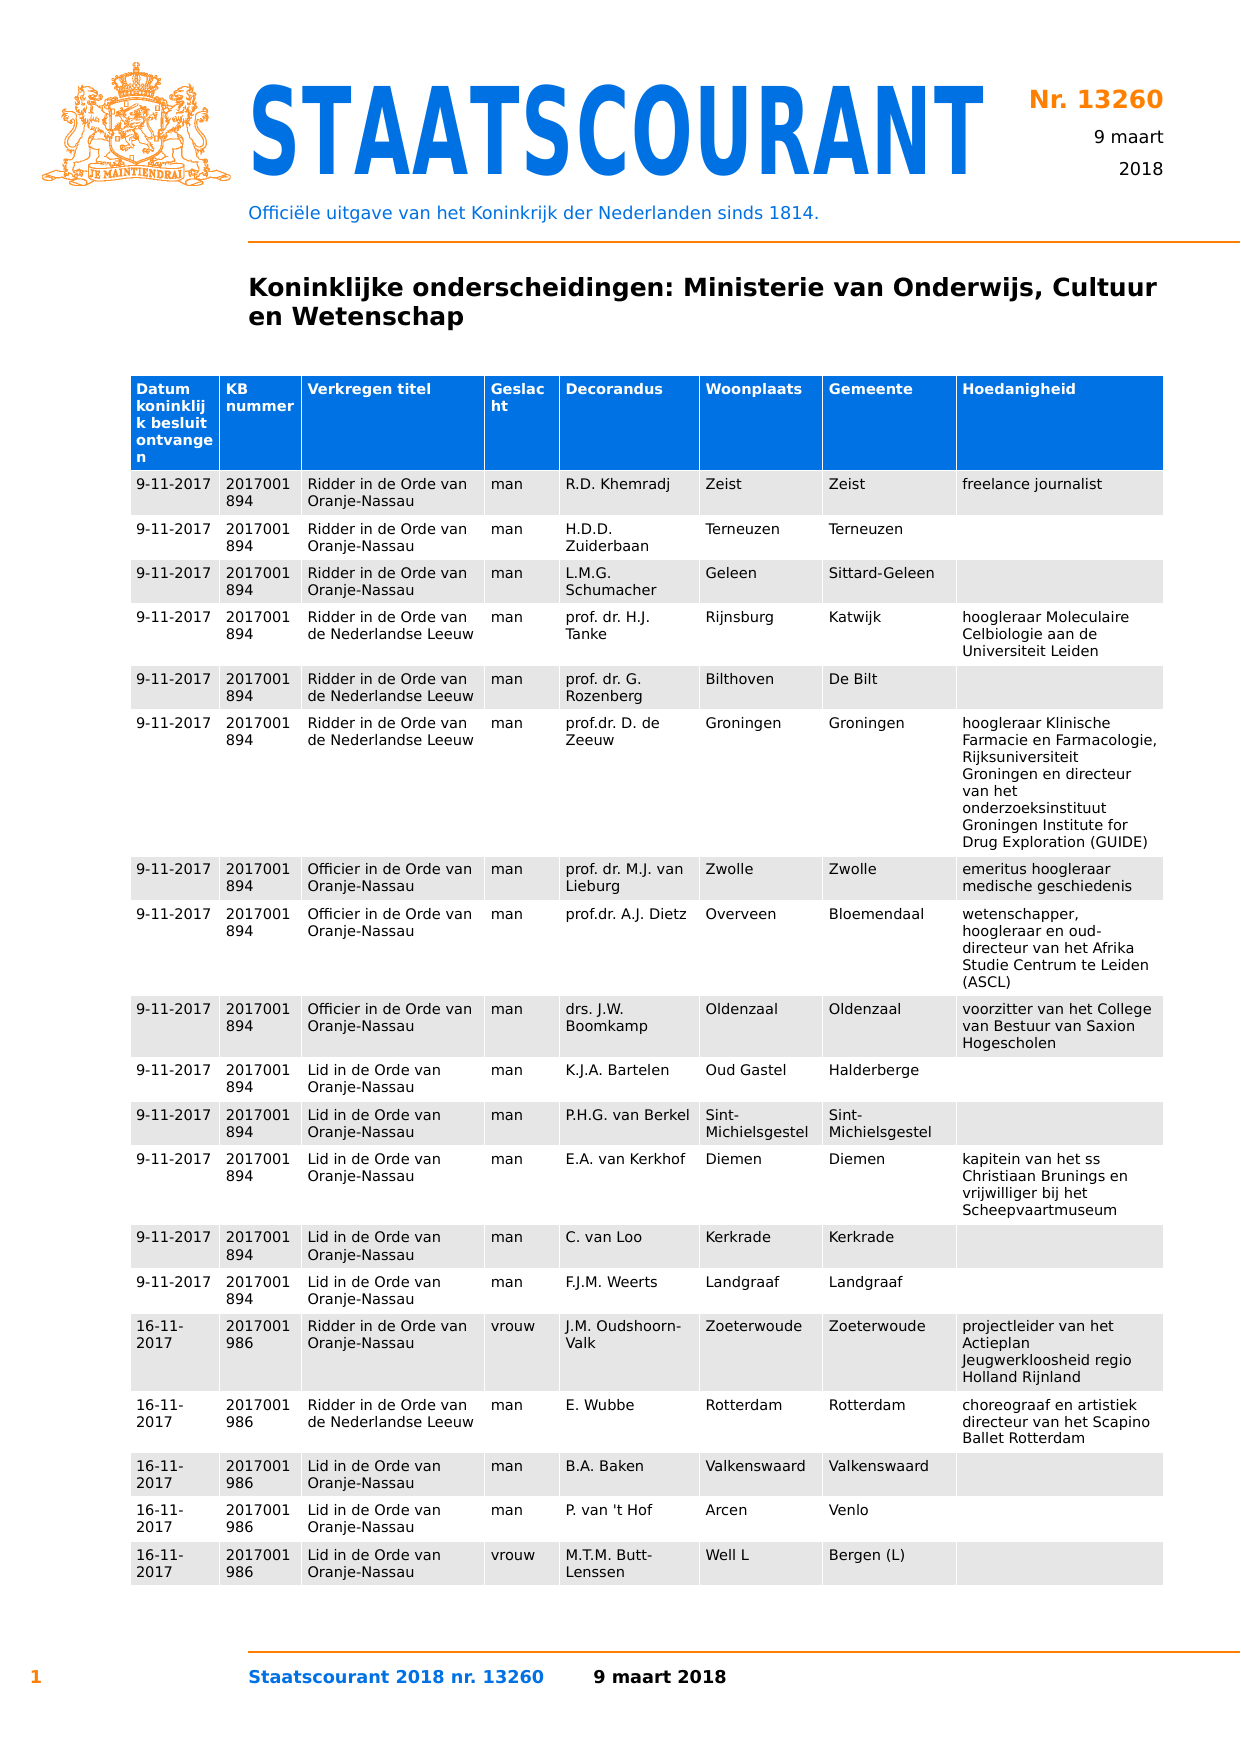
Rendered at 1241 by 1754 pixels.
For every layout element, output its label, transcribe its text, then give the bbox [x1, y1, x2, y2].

table_cell Rotterdam [823, 1392, 956, 1452]
table_cell kapitein van het ss Christiaan Brunings en vrijwilliger bij het Scheepvaartmuseum [957, 1146, 1163, 1224]
table_cell Terneuzen [700, 516, 822, 559]
table_cell Ridder in de Orde van de Nederlandse Leeuw [302, 605, 484, 665]
table_cell B.A. Baken [560, 1453, 699, 1496]
table_cell 2017001986 [220, 1314, 301, 1391]
table_cell P.H.G. van Berkel [560, 1102, 699, 1145]
table_cell 9-11-2017 [131, 857, 219, 900]
table_cell 2018 [998, 153, 1240, 203]
table_cell [957, 560, 1163, 603]
table_cell projectleider van het Actieplan Jeugwerkloosheid regio Holland Rijnland [957, 1314, 1163, 1391]
table_cell E. Wubbe [560, 1392, 699, 1452]
table_cell Landgraaf [700, 1269, 822, 1312]
table_cell E.A. van Kerkhof [560, 1146, 699, 1224]
table_cell 16-11-2017 [131, 1498, 219, 1541]
table_cell hoogleraar Moleculaire Celbiologie aan de Universiteit Leiden [957, 605, 1163, 665]
table_cell vrouw [485, 1542, 559, 1585]
table_header Decorandus [560, 376, 699, 470]
table_cell Kerkrade [700, 1225, 822, 1268]
table_cell 9-11-2017 [131, 901, 219, 995]
table_cell F.J.M. Weerts [560, 1269, 699, 1312]
table_cell Officier in de Orde van Oranje-Nassau [302, 996, 484, 1057]
table_cell [957, 1269, 1163, 1312]
table_cell Ridder in de Orde van Oranje-Nassau [302, 1314, 484, 1391]
table_cell 9-11-2017 [131, 1269, 219, 1312]
table_cell man [485, 1058, 559, 1101]
table_header Verkregen titel [302, 376, 484, 470]
table_cell Ridder in de Orde van Oranje-Nassau [302, 471, 484, 515]
table_cell 9-11-2017 [131, 1146, 219, 1224]
table_cell 9-11-2017 [131, 605, 219, 665]
table_cell [957, 1225, 1163, 1268]
table_cell L.M.G. Schumacher [560, 560, 699, 603]
table_cell Kerkrade [823, 1225, 956, 1268]
table_cell Ridder in de Orde van de Nederlandse Leeuw [302, 1392, 484, 1452]
table_header Nr. 13260 [998, 62, 1240, 121]
table_cell Lid in de Orde van Oranje-Nassau [302, 1058, 484, 1101]
table_cell Rijnsburg [700, 605, 822, 665]
table_cell 2017001894 [220, 1058, 301, 1101]
table_cell 9-11-2017 [131, 516, 219, 559]
table_cell 2017001894 [220, 1102, 301, 1145]
table_cell 2017001894 [220, 605, 301, 665]
table_cell 2017001894 [220, 1146, 301, 1224]
table_cell voorzitter van het College van Bestuur van Saxion Hogescholen [957, 996, 1163, 1057]
table_cell Oldenzaal [823, 996, 956, 1057]
table_cell 16-11-2017 [131, 1542, 219, 1585]
table_cell Arcen [700, 1498, 822, 1541]
table_cell 2017001894 [220, 666, 301, 709]
table_cell prof. dr. M.J. van Lieburg [560, 857, 699, 900]
table_cell 9-11-2017 [131, 666, 219, 709]
table_cell vrouw [485, 1314, 559, 1391]
table_cell Lid in de Orde van Oranje-Nassau [302, 1453, 484, 1496]
table_cell 2017001894 [220, 1269, 301, 1312]
table_cell [957, 1058, 1163, 1101]
table_cell Zwolle [700, 857, 822, 900]
table_cell Venlo [823, 1498, 956, 1541]
table_cell 9-11-2017 [131, 1058, 219, 1101]
table_cell Oud Gastel [700, 1058, 822, 1101]
table_header STAATSCOURANT [248, 62, 998, 203]
table_header KB nummer [220, 376, 301, 470]
table_cell Ridder in de Orde van Oranje-Nassau [302, 516, 484, 559]
table_cell Lid in de Orde van Oranje-Nassau [302, 1269, 484, 1312]
table_cell Halderberge [823, 1058, 956, 1101]
table_cell man [485, 1453, 559, 1496]
table_cell man [485, 560, 559, 603]
table_cell prof.dr. A.J. Dietz [560, 901, 699, 995]
table_cell Diemen [823, 1146, 956, 1224]
table_cell 2017001894 [220, 560, 301, 603]
table_cell 2017001894 [220, 1225, 301, 1268]
table_cell man [485, 901, 559, 995]
table_cell Katwijk [823, 605, 956, 665]
table_cell 16-11-2017 [131, 1314, 219, 1391]
table_cell 9-11-2017 [131, 710, 219, 856]
table_cell Zwolle [823, 857, 956, 900]
table_cell Bergen (L) [823, 1542, 956, 1585]
table_cell 2017001894 [220, 710, 301, 856]
table_cell emeritus hoogleraar medische geschiedenis [957, 857, 1163, 900]
table_cell man [485, 1146, 559, 1224]
table_cell Lid in de Orde van Oranje-Nassau [302, 1146, 484, 1224]
table_cell P. van 't Hof [560, 1498, 699, 1541]
table_cell [957, 516, 1163, 559]
table_cell Zoeterwoude [700, 1314, 822, 1391]
table_cell Officier in de Orde van Oranje-Nassau [302, 857, 484, 900]
table_cell 9-11-2017 [131, 996, 219, 1057]
table_header Hoedanigheid [957, 376, 1163, 470]
table_cell prof.dr. D. de Zeeuw [560, 710, 699, 856]
table_cell 2017001894 [220, 471, 301, 515]
table_cell 16-11-2017 [131, 1392, 219, 1452]
table_cell Sint-Michielsgestel [700, 1102, 822, 1145]
table_header Datum koninklijk besluit ontvangen [131, 376, 219, 470]
table_cell Rotterdam [700, 1392, 822, 1452]
table_cell man [485, 710, 559, 856]
table_cell Lid in de Orde van Oranje-Nassau [302, 1225, 484, 1268]
table_cell [957, 1542, 1163, 1585]
table_cell Geleen [700, 560, 822, 603]
table_cell man [485, 857, 559, 900]
table_cell 2017001894 [220, 857, 301, 900]
table_cell Terneuzen [823, 516, 956, 559]
table_cell prof. dr. G. Rozenberg [560, 666, 699, 709]
table_cell Lid in de Orde van Oranje-Nassau [302, 1102, 484, 1145]
table_cell Oldenzaal [700, 996, 822, 1057]
table_cell man [485, 1498, 559, 1541]
table_cell M.T.M. Butt-Lenssen [560, 1542, 699, 1585]
table_cell 16-11-2017 [131, 1453, 219, 1496]
table_cell man [485, 666, 559, 709]
table_cell man [485, 1392, 559, 1452]
table_cell [957, 1453, 1163, 1496]
table_cell choreograaf en artistiek directeur van het Scapino Ballet Rotterdam [957, 1392, 1163, 1452]
table_cell Sint-Michielsgestel [823, 1102, 956, 1145]
table_cell man [485, 605, 559, 665]
table_cell Groningen [700, 710, 822, 856]
table_cell freelance journalist [957, 471, 1163, 515]
table_cell Well L [700, 1542, 822, 1585]
table_cell prof. dr. H.J. Tanke [560, 605, 699, 665]
table_cell Lid in de Orde van Oranje-Nassau [302, 1498, 484, 1541]
table_cell [957, 666, 1163, 709]
table_cell Ridder in de Orde van de Nederlandse Leeuw [302, 710, 484, 856]
table_cell [957, 1102, 1163, 1145]
table_cell Zeist [823, 471, 956, 515]
subtitle Koninklijke onderscheidingen: Ministerie van Onderwijs, Cultuur en Wetenschap [248, 273, 1163, 331]
table_cell Overveen [700, 901, 822, 995]
table_cell 2017001894 [220, 516, 301, 559]
table_cell Landgraaf [823, 1269, 956, 1312]
table_cell man [485, 516, 559, 559]
table_cell man [485, 1269, 559, 1312]
table_cell Groningen [823, 710, 956, 856]
table_cell hoogleraar Klinische Farmacie en Farmacologie, Rijksuniversiteit Groningen en directeur van het onderzoeksinstituut Groningen Institute for Drug Exploration (GUIDE) [957, 710, 1163, 856]
table_cell J.M. Oudshoorn-Valk [560, 1314, 699, 1391]
table_cell drs. J.W. Boomkamp [560, 996, 699, 1057]
table_cell 2017001986 [220, 1498, 301, 1541]
picture [41, 62, 231, 186]
table_cell Officiële uitgave van het Koninkrijk der Nederlanden sinds 1814. [248, 203, 1240, 241]
table_cell Bilthoven [700, 666, 822, 709]
table_cell Sittard-Geleen [823, 560, 956, 603]
table_cell 2017001986 [220, 1392, 301, 1452]
table_cell man [485, 1225, 559, 1268]
table_cell H.D.D. Zuiderbaan [560, 516, 699, 559]
table_cell 2017001986 [220, 1542, 301, 1585]
table_cell Diemen [700, 1146, 822, 1224]
table_cell man [485, 1102, 559, 1145]
table_cell Ridder in de Orde van de Nederlandse Leeuw [302, 666, 484, 709]
table_header Woonplaats [700, 376, 822, 470]
table_cell 9-11-2017 [131, 1225, 219, 1268]
table_cell 9-11-2017 [131, 560, 219, 603]
table_cell 2017001986 [220, 1453, 301, 1496]
table_header Gemeente [823, 376, 956, 470]
table_cell K.J.A. Bartelen [560, 1058, 699, 1101]
table_cell Lid in de Orde van Oranje-Nassau [302, 1542, 484, 1585]
table_cell Bloemendaal [823, 901, 956, 995]
table_cell 9 maart [998, 121, 1240, 153]
table_cell 2017001894 [220, 901, 301, 995]
table_header [25, 62, 248, 241]
table_cell [957, 1498, 1163, 1541]
table_header Geslacht [485, 376, 559, 470]
table_cell Officier in de Orde van Oranje-Nassau [302, 901, 484, 995]
table_cell Valkenswaard [823, 1453, 956, 1496]
table_cell Valkenswaard [700, 1453, 822, 1496]
table_cell C. van Loo [560, 1225, 699, 1268]
table_cell man [485, 996, 559, 1057]
table_cell man [485, 471, 559, 515]
table_cell wetenschapper, hoogleraar en oud-directeur van het Afrika Studie Centrum te Leiden (ASCL) [957, 901, 1163, 995]
table_cell Zeist [700, 471, 822, 515]
table_cell 2017001894 [220, 996, 301, 1057]
table_cell Ridder in de Orde van Oranje-Nassau [302, 560, 484, 603]
table_cell 9-11-2017 [131, 471, 219, 515]
table_cell R.D. Khemradj [560, 471, 699, 515]
table_cell De Bilt [823, 666, 956, 709]
table_cell 9-11-2017 [131, 1102, 219, 1145]
table_cell Zoeterwoude [823, 1314, 956, 1391]
